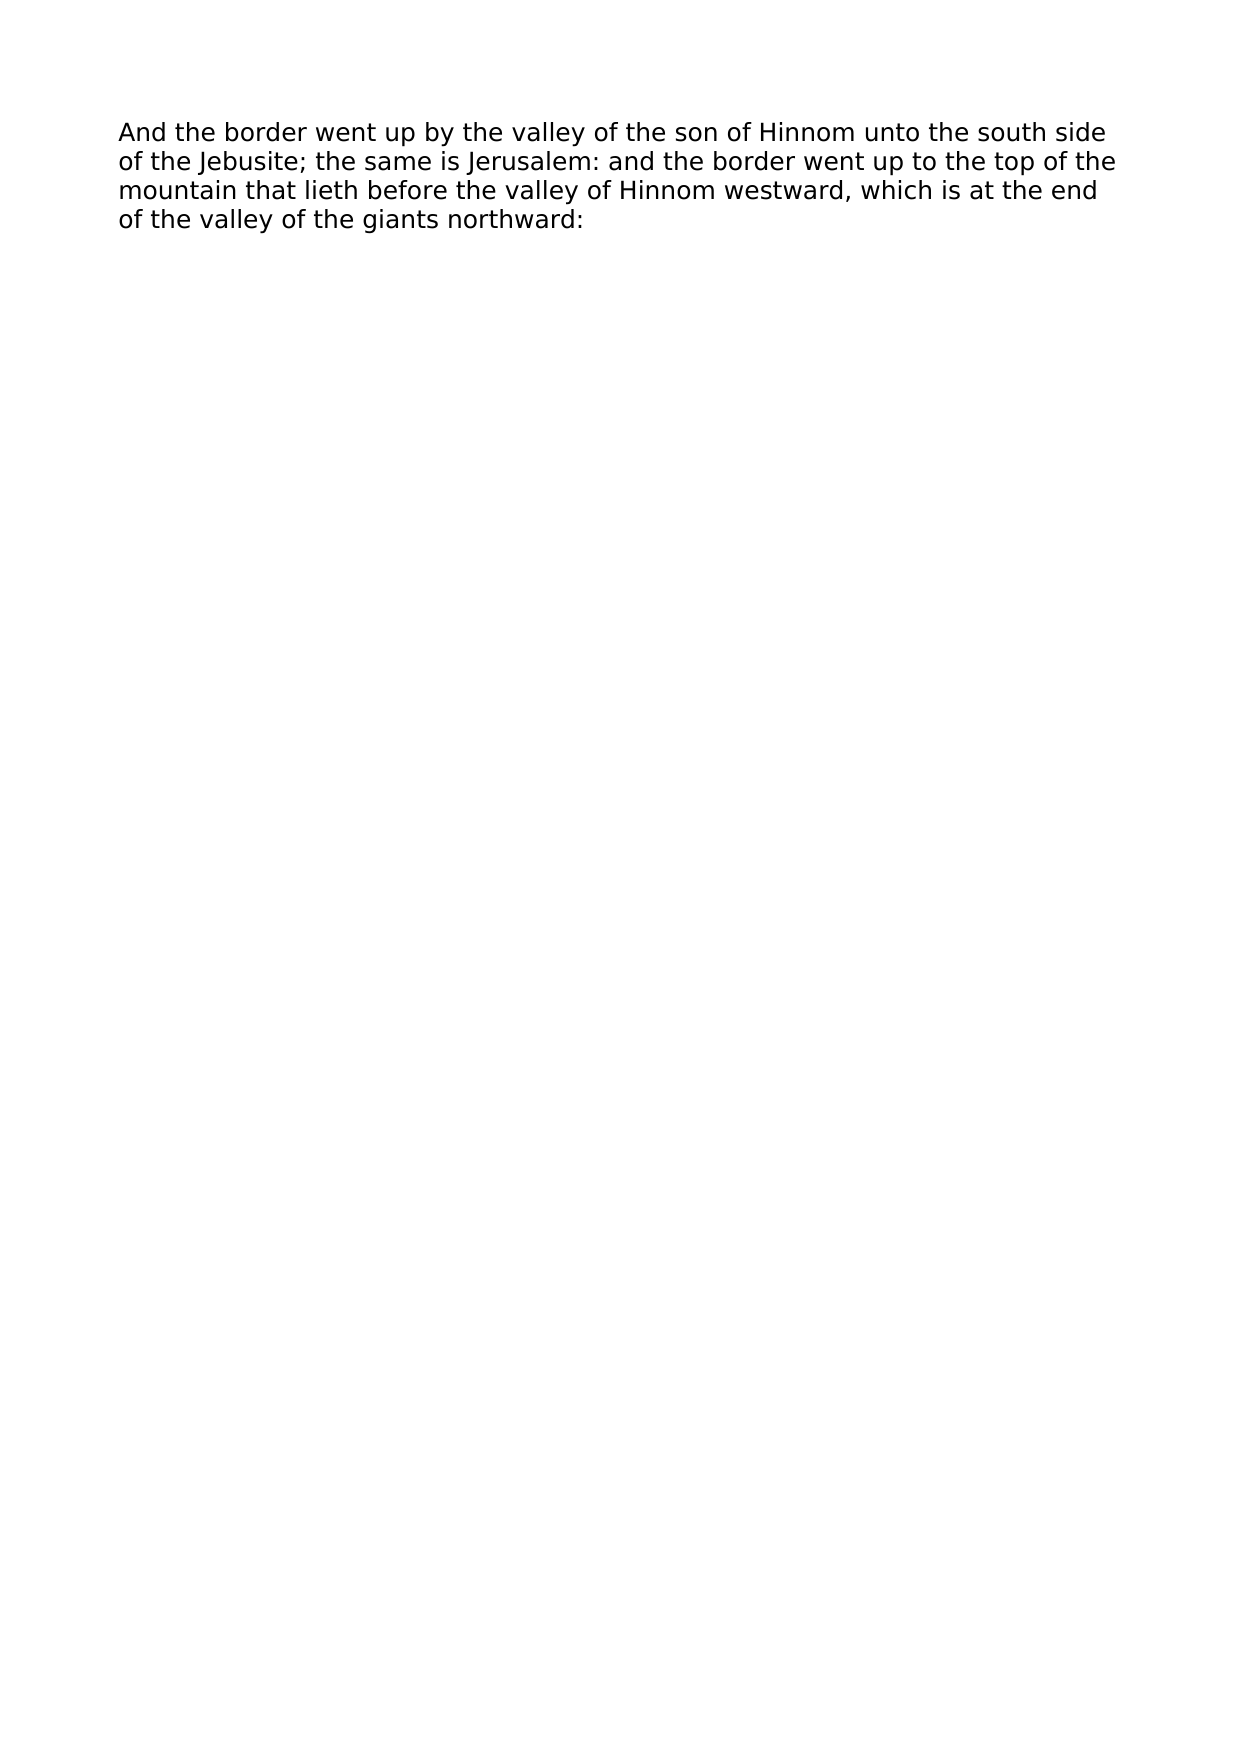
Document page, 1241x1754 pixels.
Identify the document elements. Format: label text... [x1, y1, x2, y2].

text And the border went up by the valley of the son of Hinnom unto the south side of the Jebusite; the same is Jerusalem: and the border went up to the top of the mountain that lieth before the valley of Hinnom westward, which is at the end of the valley of the giants northward: [118, 118, 1122, 235]
